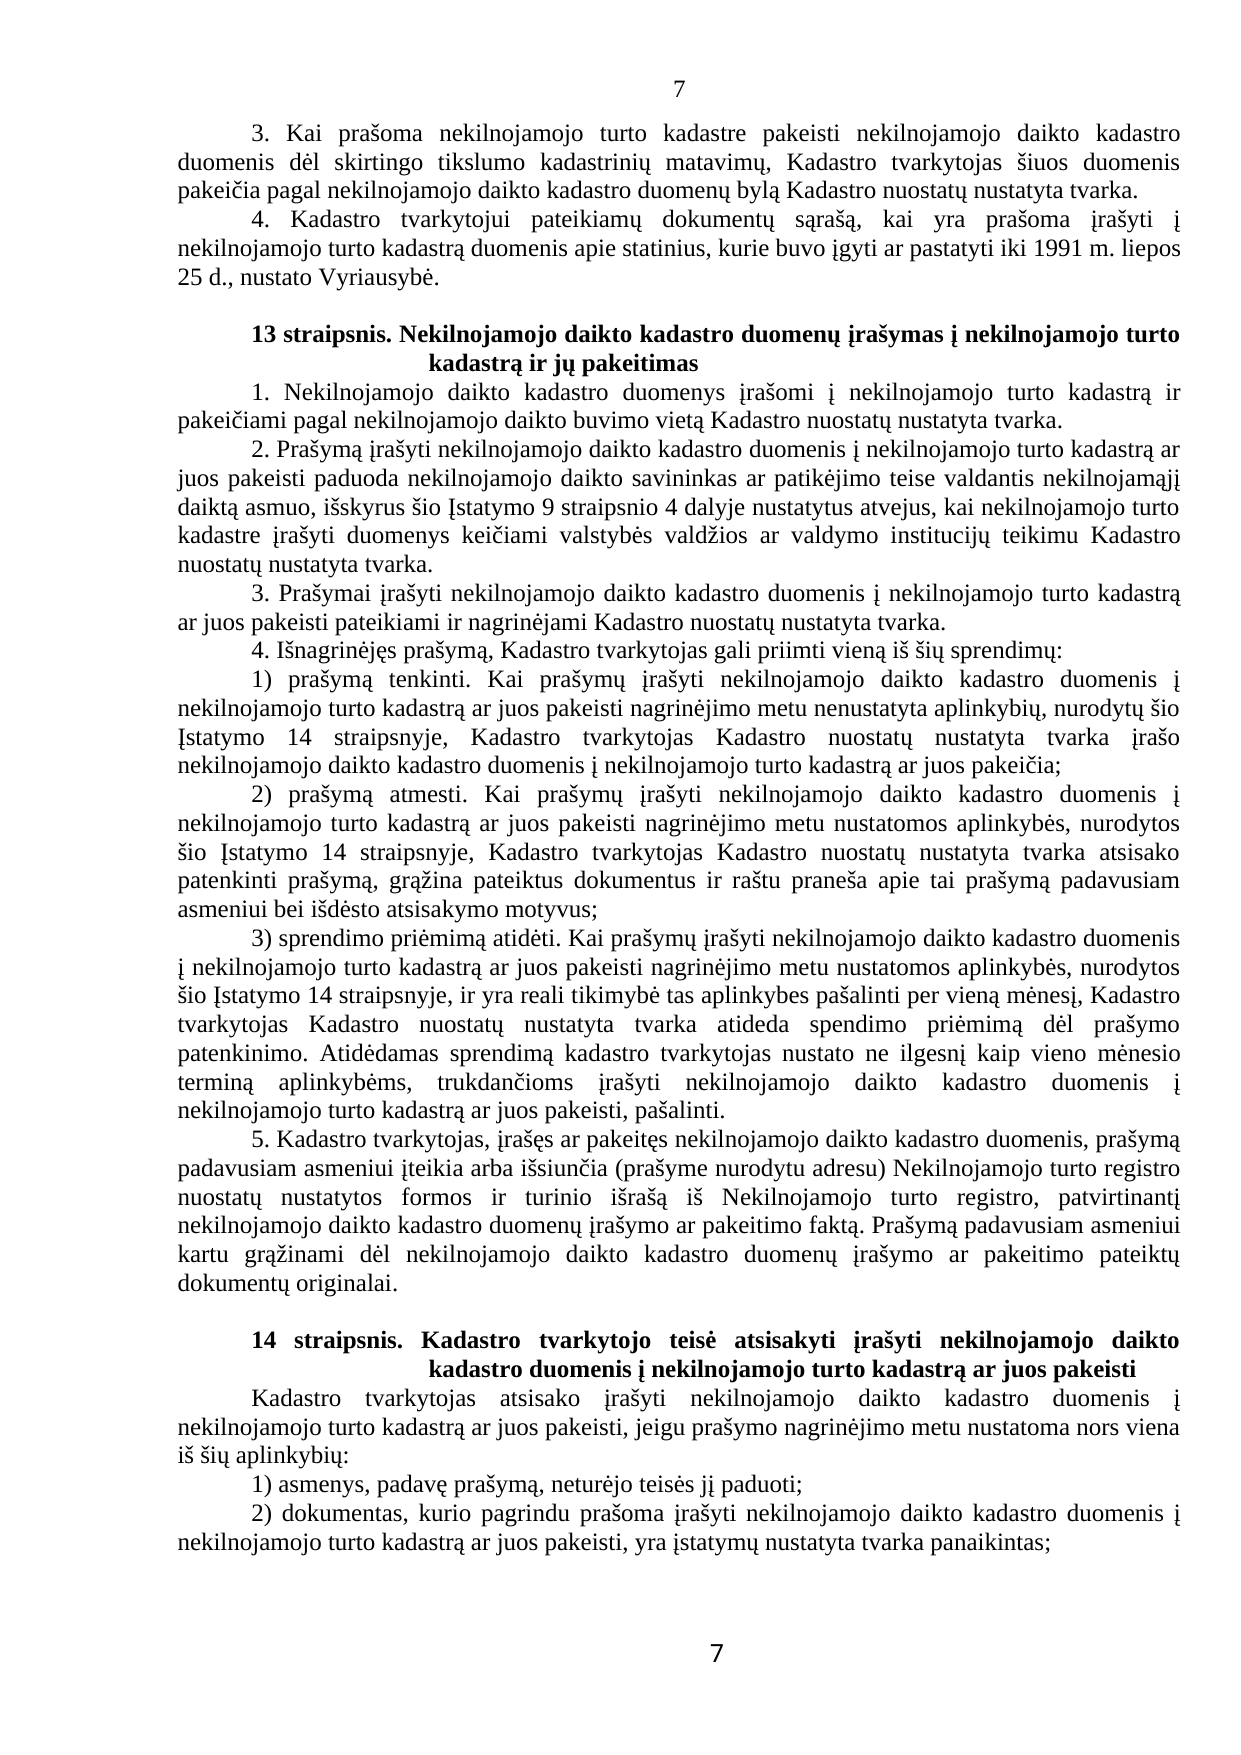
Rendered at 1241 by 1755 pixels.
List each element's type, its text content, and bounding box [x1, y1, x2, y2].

text 3) sprendimo priėmimą atidėti. Kai prašymų įrašyti nekilnojamojo daikto kadastro duomenis į nekilnojamojo turto kadastrą ar juos pakeisti nagrinėjimo metu nustatomos aplinkybės, nurodytos šio Įstatymo 14 straipsnyje, ir yra reali tikimybė tas aplinkybes pašalinti per vieną mėnesį, Kadastro tvarkytojas Kadastro nuostatų nustatyta tvarka atideda spendimo priėmimą dėl prašymo patenkinimo. Atidėdamas sprendimą kadastro tvarkytojas nustato ne ilgesnį kaip vieno mėnesio terminą aplinkybėms, trukdančioms įrašyti nekilnojamojo daikto kadastro duomenis į nekilnojamojo turto kadastrą ar juos pakeisti, pašalinti. [177, 923, 1181, 1124]
text 1) prašymą tenkinti. Kai prašymų įrašyti nekilnojamojo daikto kadastro duomenis į nekilnojamojo turto kadastrą ar juos pakeisti nagrinėjimo metu nenustatyta aplinkybių, nurodytų šio Įstatymo 14 straipsnyje, Kadastro tvarkytojas Kadastro nuostatų nustatyta tvarka įrašo nekilnojamojo daikto kadastro duomenis į nekilnojamojo turto kadastrą ar juos pakeičia; [177, 664, 1181, 779]
text 2. Prašymą įrašyti nekilnojamojo daikto kadastro duomenis į nekilnojamojo turto kadastrą ar juos pakeisti paduoda nekilnojamojo daikto savininkas ar patikėjimo teise valdantis nekilnojamąjį daiktą asmuo, išskyrus šio Įstatymo 9 straipsnio 4 dalyje nustatytus atvejus, kai nekilnojamojo turto kadastre įrašyti duomenys keičiami valstybės valdžios ar valdymo institucijų teikimu Kadastro nuostatų nustatyta tvarka. [177, 434, 1181, 578]
text 13 straipsnis. Nekilnojamojo daikto kadastro duomenų įrašymas į nekilnojamojo turto kadastrą ir jų pakeitimas [251, 319, 1181, 377]
text 1. Nekilnojamojo daikto kadastro duomenys įrašomi į nekilnojamojo turto kadastrą ir pakeičiami pagal nekilnojamojo daikto buvimo vietą Kadastro nuostatų nustatyta tvarka. [177, 377, 1181, 434]
text 14 straipsnis. Kadastro tvarkytojo teisė atsisakyti įrašyti nekilnojamojo daikto kadastro duomenis į nekilnojamojo turto kadastrą ar juos pakeisti [251, 1326, 1181, 1383]
text 4. Kadastro tvarkytojui pateikiamų dokumentų sąrašą, kai yra prašoma įrašyti į nekilnojamojo turto kadastrą duomenis apie statinius, kurie buvo įgyti ar pastatyti iki 1991 m. liepos 25 d., nustato Vyriausybė. [177, 204, 1181, 291]
text 4. Išnagrinėjęs prašymą, Kadastro tvarkytojas gali priimti vieną iš šių sprendimų: [177, 636, 1181, 664]
text Kadastro tvarkytojas atsisako įrašyti nekilnojamojo daikto kadastro duomenis į nekilnojamojo turto kadastrą ar juos pakeisti, jeigu prašymo nagrinėjimo metu nustatoma nors viena iš šių aplinkybių: [177, 1383, 1181, 1469]
text 3. Kai prašoma nekilnojamojo turto kadastre pakeisti nekilnojamojo daikto kadastro duomenis dėl skirtingo tikslumo kadastrinių matavimų, Kadastro tvarkytojas šiuos duomenis pakeičia pagal nekilnojamojo daikto kadastro duomenų bylą Kadastro nuostatų nustatyta tvarka. [177, 118, 1181, 204]
text 3. Prašymai įrašyti nekilnojamojo daikto kadastro duomenis į nekilnojamojo turto kadastrą ar juos pakeisti pateikiami ir nagrinėjami Kadastro nuostatų nustatyta tvarka. [177, 578, 1181, 636]
text 5. Kadastro tvarkytojas, įrašęs ar pakeitęs nekilnojamojo daikto kadastro duomenis, prašymą padavusiam asmeniui įteikia arba išsiunčia (prašyme nurodytu adresu) Nekilnojamojo turto registro nuostatų nustatytos formos ir turinio išrašą iš Nekilnojamojo turto registro, patvirtinantį nekilnojamojo daikto kadastro duomenų įrašymo ar pakeitimo faktą. Prašymą padavusiam asmeniui kartu grąžinami dėl nekilnojamojo daikto kadastro duomenų įrašymo ar pakeitimo pateiktų dokumentų originalai. [177, 1124, 1181, 1297]
text 1) asmenys, padavę prašymą, neturėjo teisės jį paduoti; [177, 1469, 1181, 1498]
text 2) dokumentas, kurio pagrindu prašoma įrašyti nekilnojamojo daikto kadastro duomenis į nekilnojamojo turto kadastrą ar juos pakeisti, yra įstatymų nustatyta tvarka panaikintas; [177, 1498, 1181, 1556]
text 2) prašymą atmesti. Kai prašymų įrašyti nekilnojamojo daikto kadastro duomenis į nekilnojamojo turto kadastrą ar juos pakeisti nagrinėjimo metu nustatomos aplinkybės, nurodytos šio Įstatymo 14 straipsnyje, Kadastro tvarkytojas Kadastro nuostatų nustatyta tvarka atsisako patenkinti prašymą, grąžina pateiktus dokumentus ir raštu praneša apie tai prašymą padavusiam asmeniui bei išdėsto atsisakymo motyvus; [177, 779, 1181, 923]
